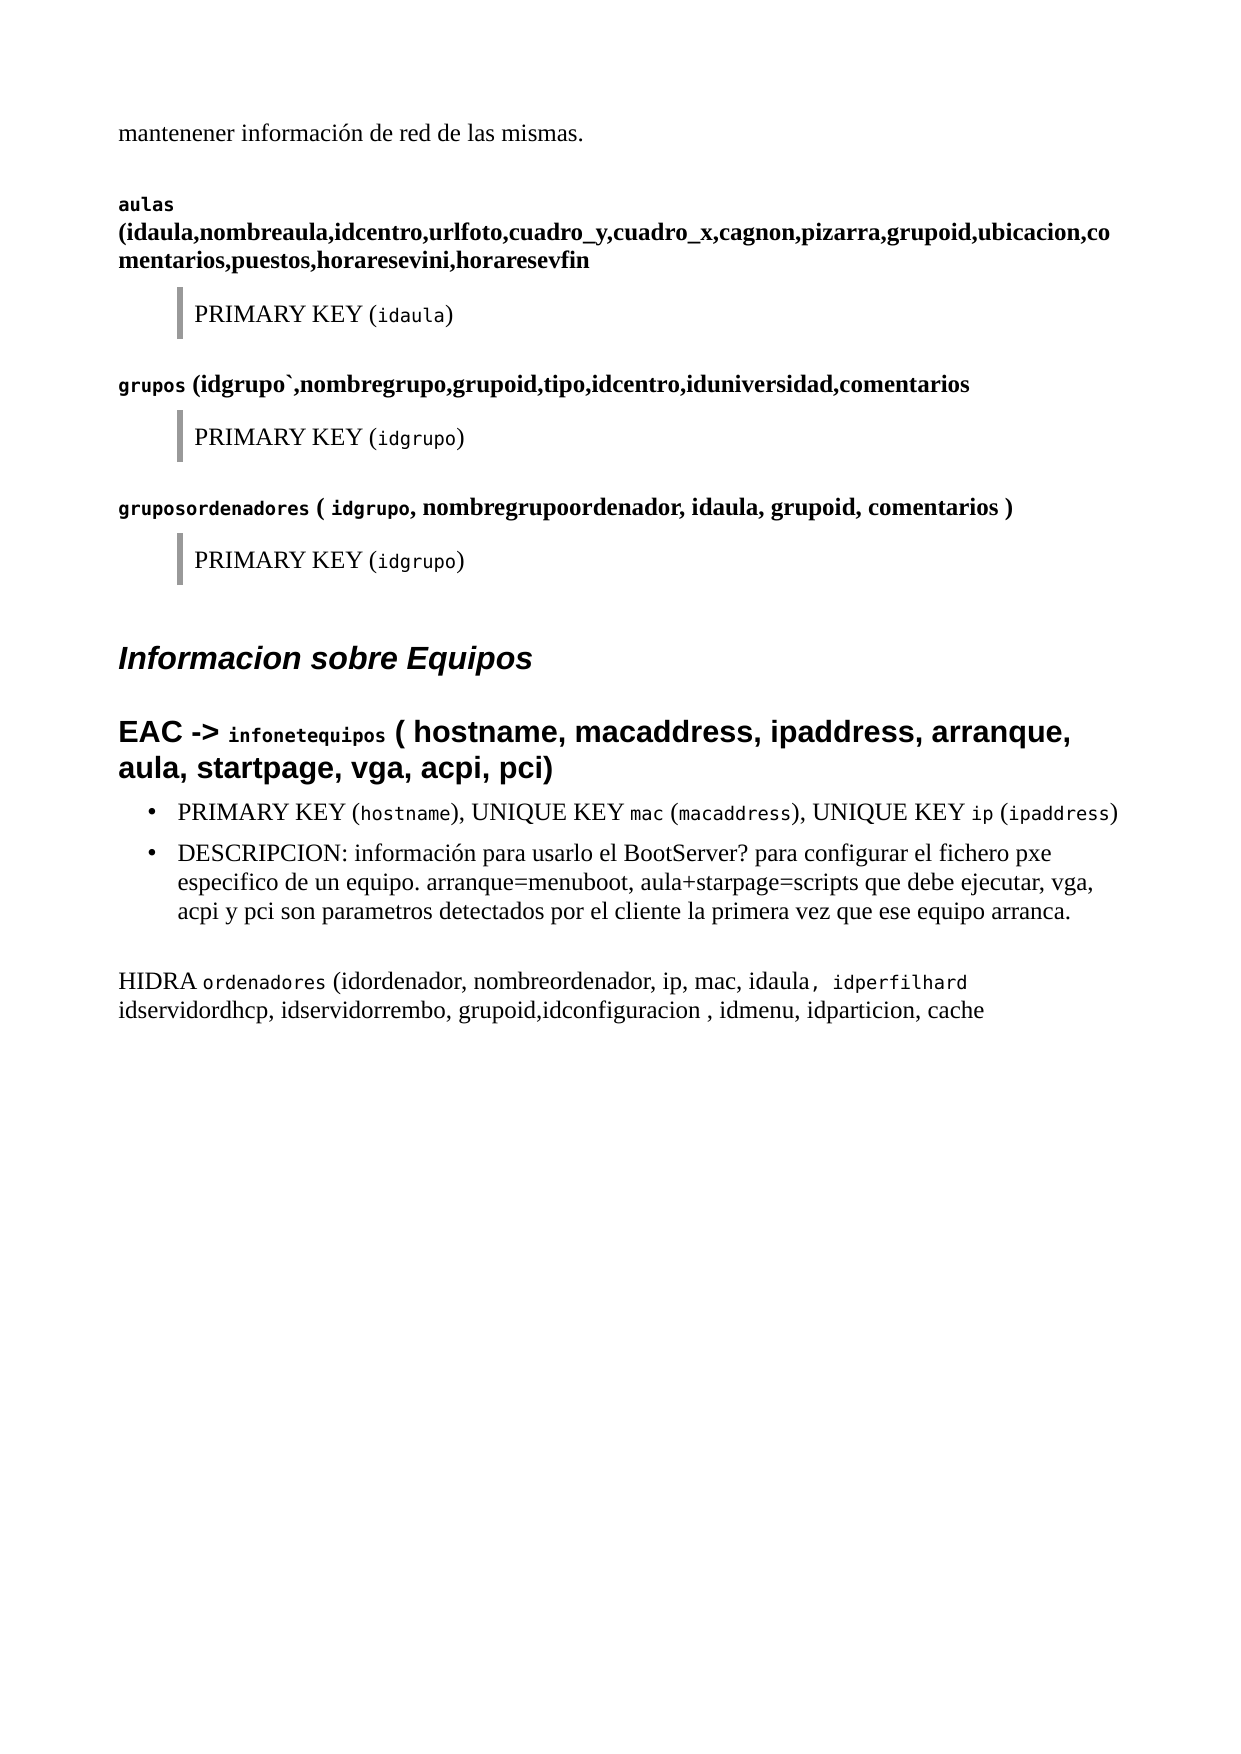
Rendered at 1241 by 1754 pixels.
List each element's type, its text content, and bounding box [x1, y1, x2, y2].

text gruposordenadores ( idgrupo, nombregrupoordenador, idaula, grupoid, comentarios ) [118, 492, 1122, 520]
list PRIMARY KEY (hostname), UNIQUE KEY mac (macaddress), UNIQUE KEY ip (ipaddress) [148, 797, 1122, 826]
subtitle Informacion sobre Equipos [118, 640, 1122, 677]
text HIDRA ordenadores (idordenador, nombreordenador, ip, mac, idaula, idperfilhard idservidordhcp, idservidorrembo, grupoid,idconfiguracion , idmenu, idparticion, cache [118, 966, 1122, 1023]
subtitle EAC -> infonetequipos ( hostname, macaddress, ipaddress, arranque, aula, startpage, vga, acpi, pci) [118, 714, 1122, 785]
text PRIMARY KEY (idaula) [183, 287, 1063, 339]
text aulas (idaula,nombreaula,idcentro,urlfoto,cuadro_y,cuadro_x,cagnon,pizarra,grupoid,ubicacion,comentarios,puestos,horaresevini,horaresevfin [118, 188, 1122, 274]
list DESCRIPCION: información para usarlo el BootServer? para configurar el fichero pxe especifico de un equipo. arranque=menuboot, aula+starpage=scripts que debe ejecutar, vga, acpi y pci son parametros detectados por el cliente la primera vez que ese equipo arranca. [148, 838, 1122, 953]
text PRIMARY KEY (idgrupo) [183, 533, 1063, 585]
text PRIMARY KEY (idgrupo) [183, 410, 1063, 462]
text grupos (idgrupo`,nombregrupo,grupoid,tipo,idcentro,iduniversidad,comentarios [118, 369, 1122, 397]
text mantenener información de red de las mismas. [118, 118, 1122, 176]
